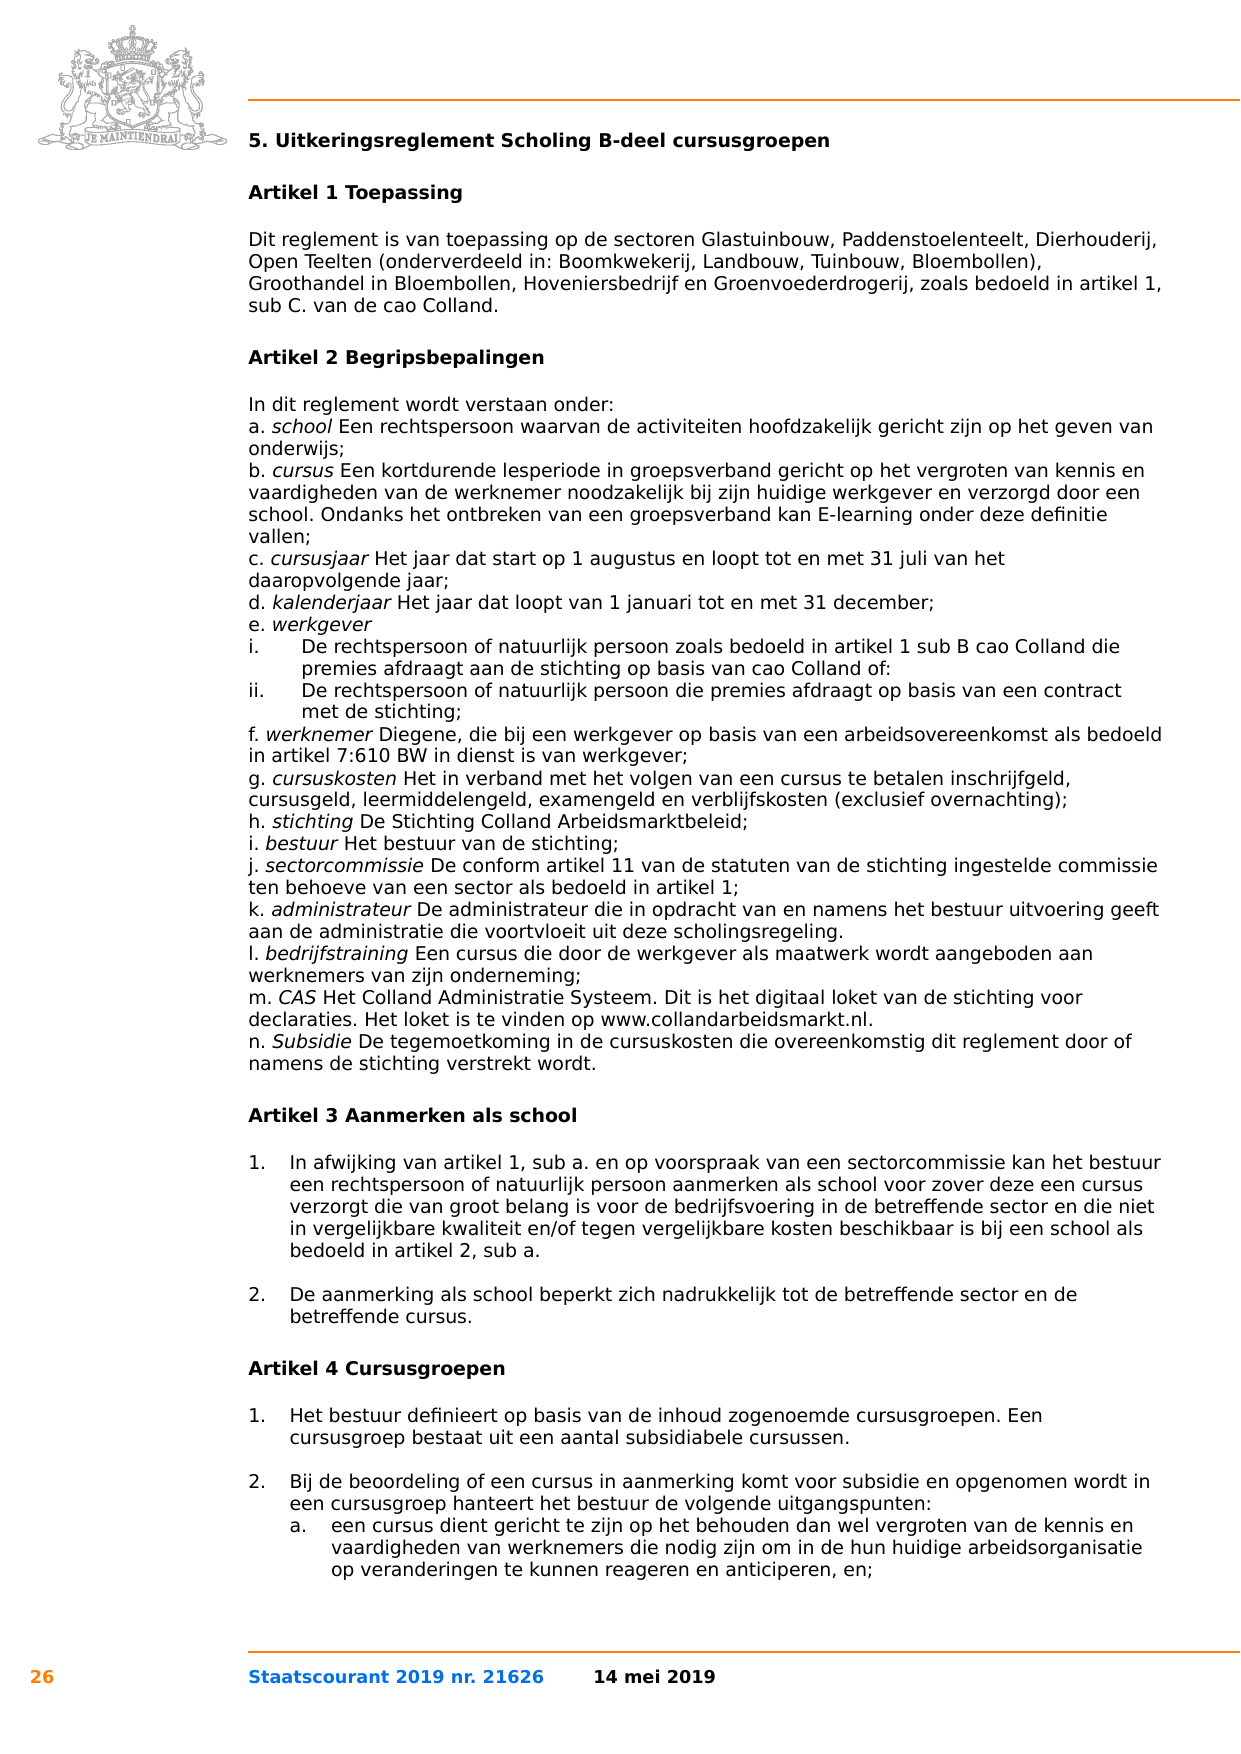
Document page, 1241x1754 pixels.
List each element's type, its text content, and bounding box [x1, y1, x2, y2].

text f. werknemer Diegene, die bij een werkgever op basis van een arbeidsovereenkomst als bedoeld in artikel 7:610 BW in dienst is van werkgever; [248, 723, 1163, 767]
text 1. In afwijking van artikel 1, sub a. en op voorspraak van een sectorcommissie kan het bestuur een rechtspersoon of natuurlijk persoon aanmerken als school voor zover deze een cursus verzorgt die van groot belang is voor de bedrijfsvoering in de betreffende sector en die niet in vergelijkbare kwaliteit en/of tegen vergelijkbare kosten beschikbaar is bij een school als bedoeld in artikel 2, sub a. [248, 1152, 1163, 1262]
text h. stichting De Stichting Colland Arbeidsmarktbeleid; [248, 811, 1163, 833]
subtitle Artikel 3 Aanmerken als school [248, 1105, 1163, 1127]
text 2. De aanmerking als school beperkt zich nadrukkelijk tot de betreffende sector en de betreffende cursus. [248, 1284, 1163, 1328]
text g. cursuskosten Het in verband met het volgen van een cursus te betalen inschrijfgeld, cursusgeld, leermiddelengeld, examengeld en verblijfskosten (exclusief overnachting); [248, 767, 1163, 811]
text l. bedrijfstraining Een cursus die door de werkgever als maatwerk wordt aangeboden aan werknemers van zijn onderneming; [248, 943, 1163, 987]
text 1. Het bestuur definieert op basis van de inhoud zogenoemde cursusgroepen. Een cursusgroep bestaat uit een aantal subsidiabele cursussen. [248, 1405, 1163, 1449]
text b. cursus Een kortdurende lesperiode in groepsverband gericht op het vergroten van kennis en vaardigheden van de werknemer noodzakelijk bij zijn huidige werkgever en verzorgd door een school. Ondanks het ontbreken van een groepsverband kan E-learning onder deze definitie vallen; [248, 460, 1163, 548]
text a. school Een rechtspersoon waarvan de activiteiten hoofdzakelijk gericht zijn op het geven van onderwijs; [248, 416, 1163, 460]
subtitle 5. Uitkeringsreglement Scholing B-deel cursusgroepen [248, 130, 1163, 152]
subtitle Artikel 1 Toepassing [248, 182, 1163, 204]
text Dit reglement is van toepassing op de sectoren Glastuinbouw, Paddenstoelenteelt, Dierhouderij, Open Teelten (onderverdeeld in: Boomkwekerij, Landbouw, Tuinbouw, Bloembollen), Groothandel in Bloembollen, Hoveniersbedrijf en Groenvoederdrogerij, zoals bedoeld in artikel 1, sub C. van de cao Colland. [248, 229, 1163, 317]
text i. De rechtspersoon of natuurlijk persoon zoals bedoeld in artikel 1 sub B cao Colland die premies afdraagt aan de stichting op basis van cao Colland of: [248, 636, 1163, 679]
text d. kalenderjaar Het jaar dat loopt van 1 januari tot en met 31 december; [248, 592, 1163, 613]
text i. bestuur Het bestuur van de stichting; [248, 833, 1163, 855]
text j. sectorcommissie De conform artikel 11 van de statuten van de stichting ingestelde commissie ten behoeve van een sector als bedoeld in artikel 1; [248, 855, 1163, 899]
text In dit reglement wordt verstaan onder: [248, 394, 1163, 416]
text m. CAS Het Colland Administratie Systeem. Dit is het digitaal loket van de stichting voor declaraties. Het loket is te vinden op www.collandarbeidsmarkt.nl. [248, 987, 1163, 1031]
text ii. De rechtspersoon of natuurlijk persoon die premies afdraagt op basis van een contract met de stichting; [248, 679, 1163, 723]
subtitle Artikel 2 Begripsbepalingen [248, 347, 1163, 369]
text 2. Bij de beoordeling of een cursus in aanmerking komt voor subsidie en opgenomen wordt in een cursusgroep hanteert het bestuur de volgende uitgangspunten: [248, 1471, 1163, 1514]
text e. werkgever [248, 613, 1163, 636]
text k. administrateur De administrateur die in opdracht van en namens het bestuur uitvoering geeft aan de administratie die voortvloeit uit deze scholingsregeling. [248, 899, 1163, 943]
text a. een cursus dient gericht te zijn op het behouden dan wel vergroten van de kennis en vaardigheden van werknemers die nodig zijn om in de hun huidige arbeidsorganisatie op veranderingen te kunnen reageren en anticiperen, en; [289, 1514, 1163, 1581]
text c. cursusjaar Het jaar dat start op 1 augustus en loopt tot en met 31 juli van het daaropvolgende jaar; [248, 548, 1163, 592]
subtitle Artikel 4 Cursusgroepen [248, 1358, 1163, 1380]
text n. Subsidie De tegemoetkoming in de cursuskosten die overeenkomstig dit reglement door of namens de stichting verstrekt wordt. [248, 1031, 1163, 1075]
picture [38, 25, 227, 150]
